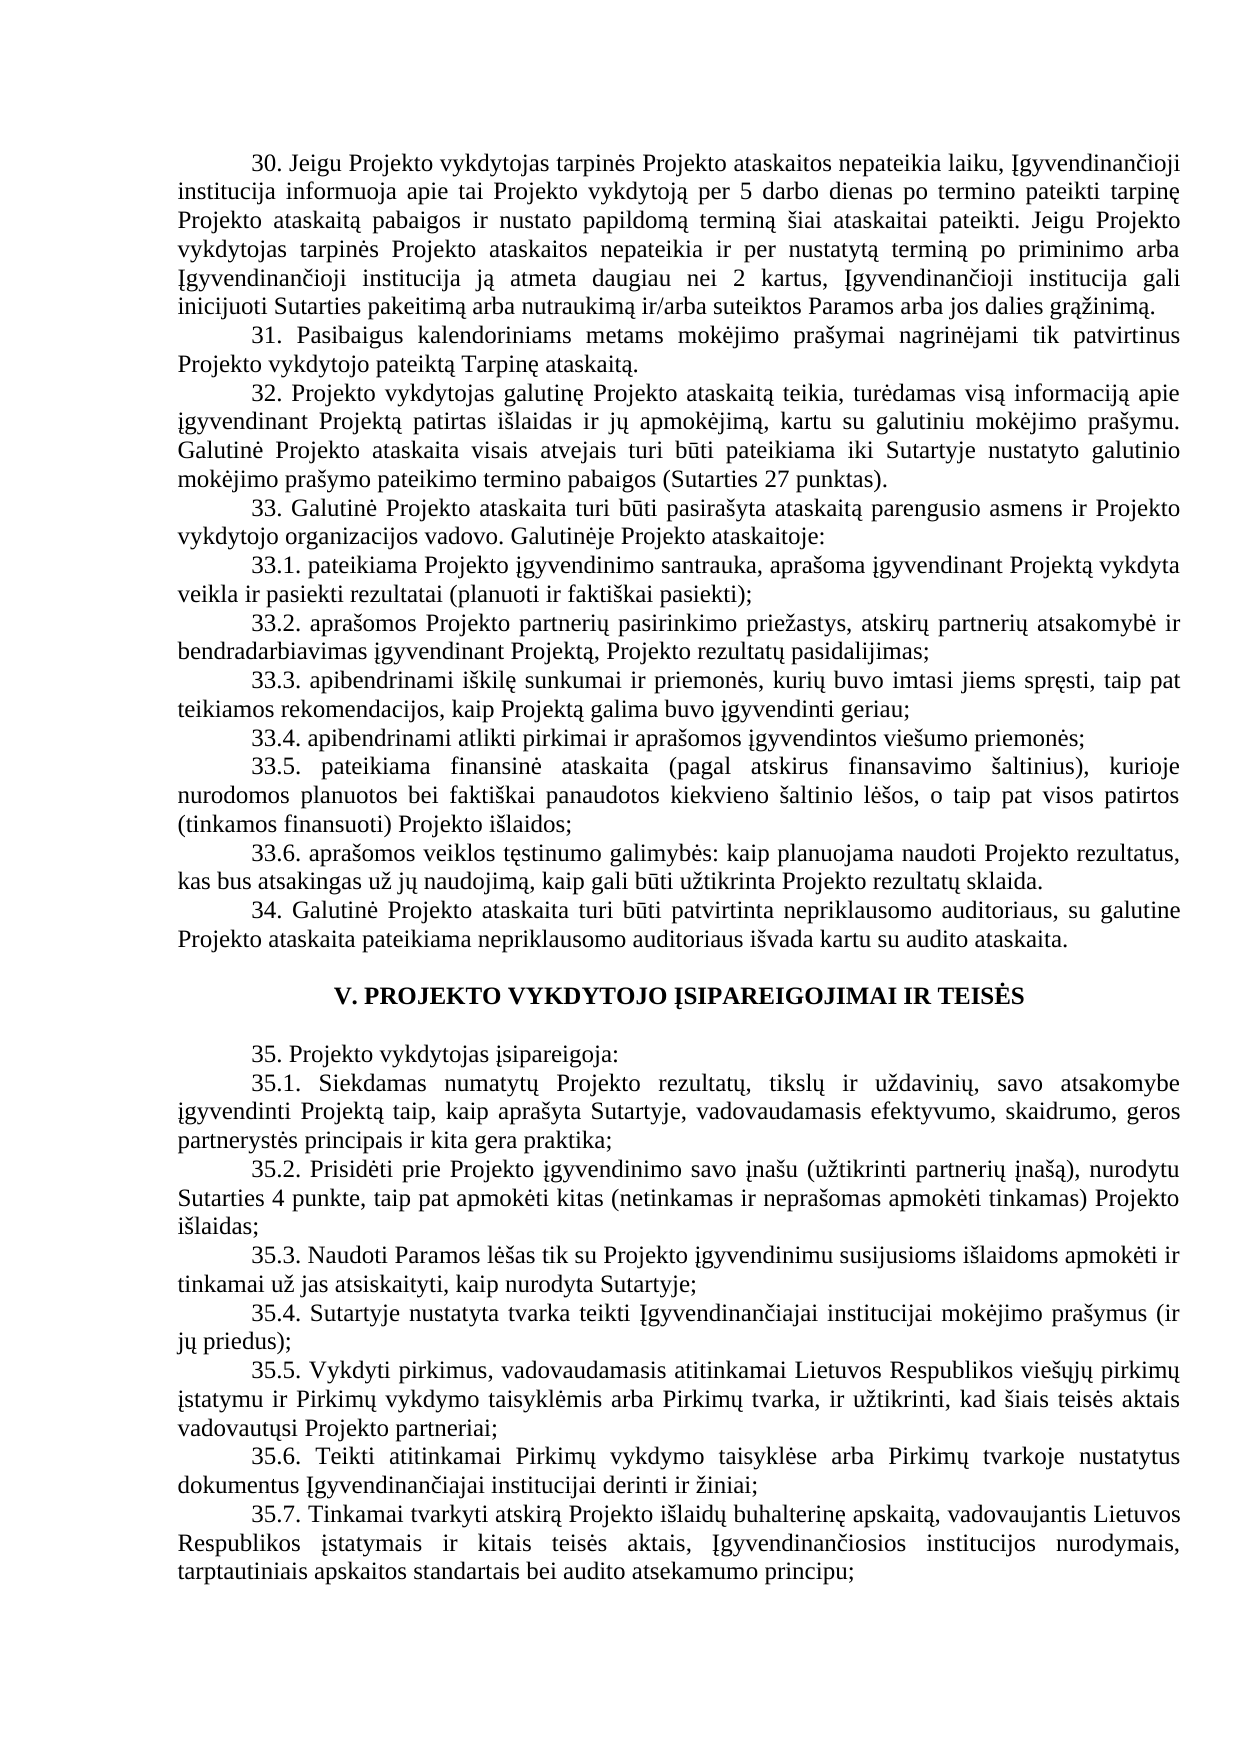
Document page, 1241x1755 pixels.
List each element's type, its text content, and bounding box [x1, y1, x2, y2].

text 33.5. pateikiama finansinė ataskaita (pagal atskirus finansavimo šaltinius), kurioje nurodomos planuotos bei faktiškai panaudotos kiekvieno šaltinio lėšos, o taip pat visos patirtos (tinkamos finansuoti) Projekto išlaidos; [177, 751, 1181, 838]
text 33.1. pateikiama Projekto įgyvendinimo santrauka, aprašoma įgyvendinant Projektą vykdyta veikla ir pasiekti rezultatai (planuoti ir faktiškai pasiekti); [177, 550, 1181, 608]
text 31. Pasibaigus kalendoriniams metams mokėjimo prašymai nagrinėjami tik patvirtinus Projekto vykdytojo pateiktą Tarpinę ataskaitą. [177, 320, 1181, 378]
text 35.1. Siekdamas numatytų Projekto rezultatų, tikslų ir uždavinių, savo atsakomybe įgyvendinti Projektą taip, kaip aprašyta Sutartyje, vadovaudamasis efektyvumo, skaidrumo, geros partnerystės principais ir kita gera praktika; [177, 1068, 1181, 1154]
text 35.4. Sutartyje nustatyta tvarka teikti Įgyvendinančiajai institucijai mokėjimo prašymus (ir jų priedus); [177, 1298, 1181, 1355]
text 33.4. apibendrinami atlikti pirkimai ir aprašomos įgyvendintos viešumo priemonės; [177, 723, 1181, 751]
text 35.6. Teikti atitinkamai Pirkimų vykdymo taisyklėse arba Pirkimų tvarkoje nustatytus dokumentus Įgyvendinančiajai institucijai derinti ir žiniai; [177, 1441, 1181, 1499]
text 35.7. Tinkamai tvarkyti atskirą Projekto išlaidų buhalterinę apskaitą, vadovaujantis Lietuvos Respublikos įstatymais ir kitais teisės aktais, Įgyvendinančiosios institucijos nurodymais, tarptautiniais apskaitos standartais bei audito atsekamumo principu; [177, 1499, 1181, 1585]
text 33.6. aprašomos veiklos tęstinumo galimybės: kaip planuojama naudoti Projekto rezultatus, kas bus atsakingas už jų naudojimą, kaip gali būti užtikrinta Projekto rezultatų sklaida. [177, 838, 1181, 895]
text 30. Jeigu Projekto vykdytojas tarpinės Projekto ataskaitos nepateikia laiku, Įgyvendinančioji institucija informuoja apie tai Projekto vykdytoją per 5 darbo dienas po termino pateikti tarpinę Projekto ataskaitą pabaigos ir nustato papildomą terminą šiai ataskaitai pateikti. Jeigu Projekto vykdytojas tarpinės Projekto ataskaitos nepateikia ir per nustatytą terminą po priminimo arba Įgyvendinančioji institucija ją atmeta daugiau nei 2 kartus, Įgyvendinančioji institucija gali inicijuoti Sutarties pakeitimą arba nutraukimą ir/arba suteiktos Paramos arba jos dalies grąžinimą. [177, 148, 1181, 320]
text 35. Projekto vykdytojas įsipareigoja: [177, 1039, 1181, 1068]
text 32. Projekto vykdytojas galutinę Projekto ataskaitą teikia, turėdamas visą informaciją apie įgyvendinant Projektą patirtas išlaidas ir jų apmokėjimą, kartu su galutiniu mokėjimo prašymu. Galutinė Projekto ataskaita visais atvejais turi būti pateikiama iki Sutartyje nustatyto galutinio mokėjimo prašymo pateikimo termino pabaigos (Sutarties 27 punktas). [177, 378, 1181, 493]
text 35.2. Prisidėti prie Projekto įgyvendinimo savo įnašu (užtikrinti partnerių įnašą), nurodytu Sutarties 4 punkte, taip pat apmokėti kitas (netinkamas ir neprašomas apmokėti tinkamas) Projekto išlaidas; [177, 1154, 1181, 1240]
text 33.3. apibendrinami iškilę sunkumai ir priemonės, kurių buvo imtasi jiems spręsti, taip pat teikiamos rekomendacijos, kaip Projektą galima buvo įgyvendinti geriau; [177, 665, 1181, 723]
text 33.2. aprašomos Projekto partnerių pasirinkimo priežastys, atskirų partnerių atsakomybė ir bendradarbiavimas įgyvendinant Projektą, Projekto rezultatų pasidalijimas; [177, 608, 1181, 665]
text 33. Galutinė Projekto ataskaita turi būti pasirašyta ataskaitą parengusio asmens ir Projekto vykdytojo organizacijos vadovo. Galutinėje Projekto ataskaitoje: [177, 493, 1181, 550]
text 35.5. Vykdyti pirkimus, vadovaudamasis atitinkamai Lietuvos Respublikos viešųjų pirkimų įstatymu ir Pirkimų vykdymo taisyklėmis arba Pirkimų tvarka, ir užtikrinti, kad šiais teisės aktais vadovautųsi Projekto partneriai; [177, 1355, 1181, 1441]
text 34. Galutinė Projekto ataskaita turi būti patvirtinta nepriklausomo auditoriaus, su galutine Projekto ataskaita pateikiama nepriklausomo auditoriaus išvada kartu su audito ataskaita. [177, 895, 1181, 953]
text V. PROJEKTO VYKDYTOJO ĮSIPAREIGOJIMAI IR TEISĖS [177, 981, 1181, 1010]
text 35.3. Naudoti Paramos lėšas tik su Projekto įgyvendinimu susijusioms išlaidoms apmokėti ir tinkamai už jas atsiskaityti, kaip nurodyta Sutartyje; [177, 1240, 1181, 1298]
